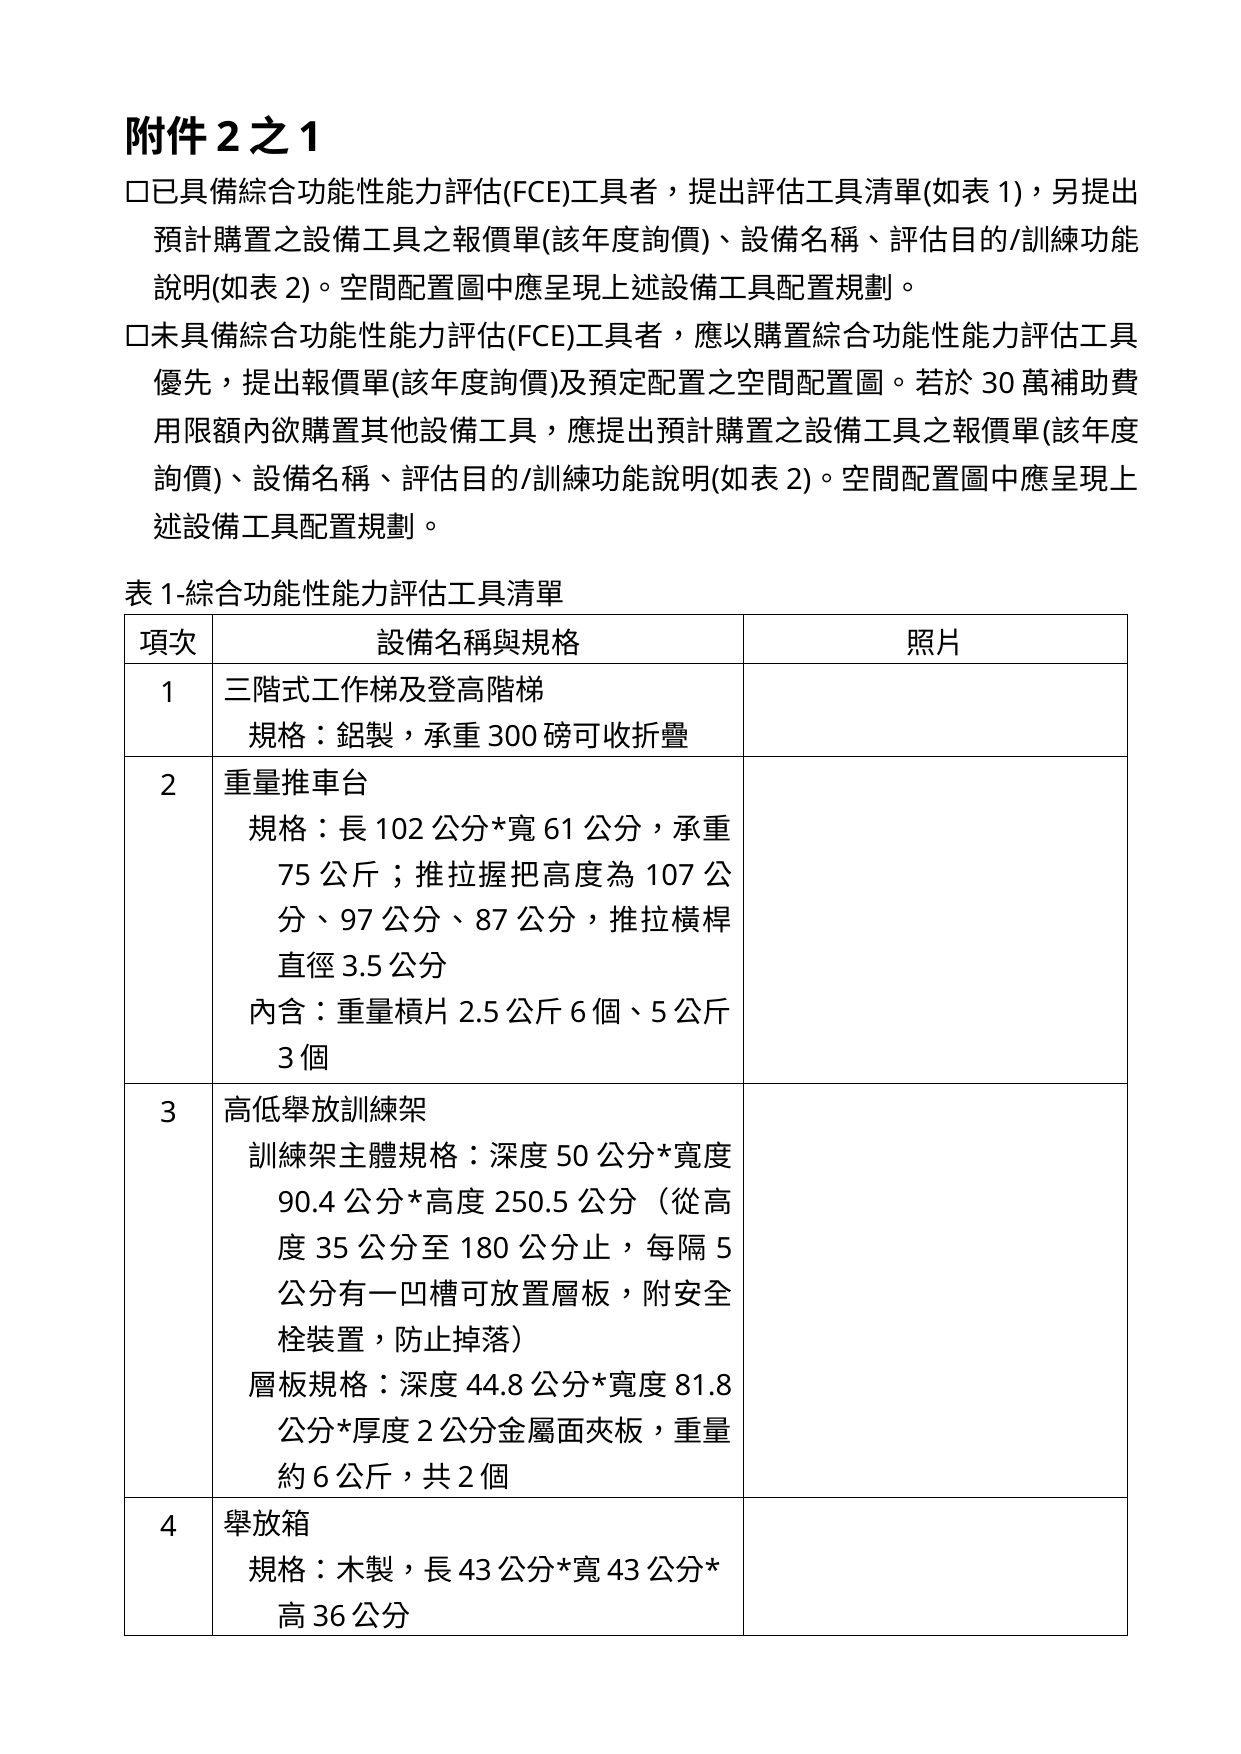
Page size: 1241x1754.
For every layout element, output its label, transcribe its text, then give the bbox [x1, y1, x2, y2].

table_cell 3 [125, 1084, 212, 1497]
table_cell 1 [125, 664, 212, 756]
table_cell 三階式工作梯及登高階梯 規格：鋁製，承重300磅可收折疊 [213, 664, 743, 756]
text 附件2之1 [124, 103, 1140, 164]
text 未具備綜合功能性能力評估(FCE)工具者，應以購置綜合功能性能力評估工具優先，提出報價單(該年度詢價)及預定配置之空間配置圖。若於30萬補助費用限額內欲購置其他設備工具，應提出預計購置之設備工具之報價單(該年度詢價)、設備名稱、評估目的/訓練功能說明(如表2)。空間配置圖中應呈現上述設備工具配置規劃。 [124, 308, 1140, 547]
table_cell 舉放箱 規格：木製，長43公分*寬43公分*高36公分 [213, 1498, 743, 1635]
table_cell [744, 1084, 1127, 1497]
table_cell [744, 664, 1127, 756]
table_header 設備名稱與規格 [213, 615, 743, 663]
table_cell 重量推車台 規格：長102公分*寬61公分，承重75公斤；推拉握把高度為107公分、97公分、87公分，推拉橫桿直徑3.5公分 內含：重量槓片2.5公斤6個、5公斤3個 [213, 757, 743, 1083]
table_header 照片 [744, 615, 1127, 663]
text 表1-綜合功能性能力評估工具清單 [124, 566, 1140, 614]
table_cell 2 [125, 757, 212, 1083]
table_cell [744, 757, 1127, 1083]
table_cell 4 [125, 1498, 212, 1635]
text 已具備綜合功能性能力評估(FCE)工具者，提出評估工具清單(如表1)，另提出預計購置之設備工具之報價單(該年度詢價)、設備名稱、評估目的/訓練功能說明(如表2)。空間配置圖中應呈現上述設備工具配置規劃。 [124, 164, 1140, 308]
table_header 項次 [125, 615, 212, 663]
table_cell [744, 1498, 1127, 1635]
table_cell 高低舉放訓練架 訓練架主體規格：深度50公分*寬度90.4公分*高度250.5公分（從高度35公分至180公分止，每隔5公分有一凹槽可放置層板，附安全栓裝置，防止掉落） 層板規格：深度44.8公分*寬度81.8公分*厚度2公分金屬面夾板，重量約6公斤，共2個 [213, 1084, 743, 1497]
